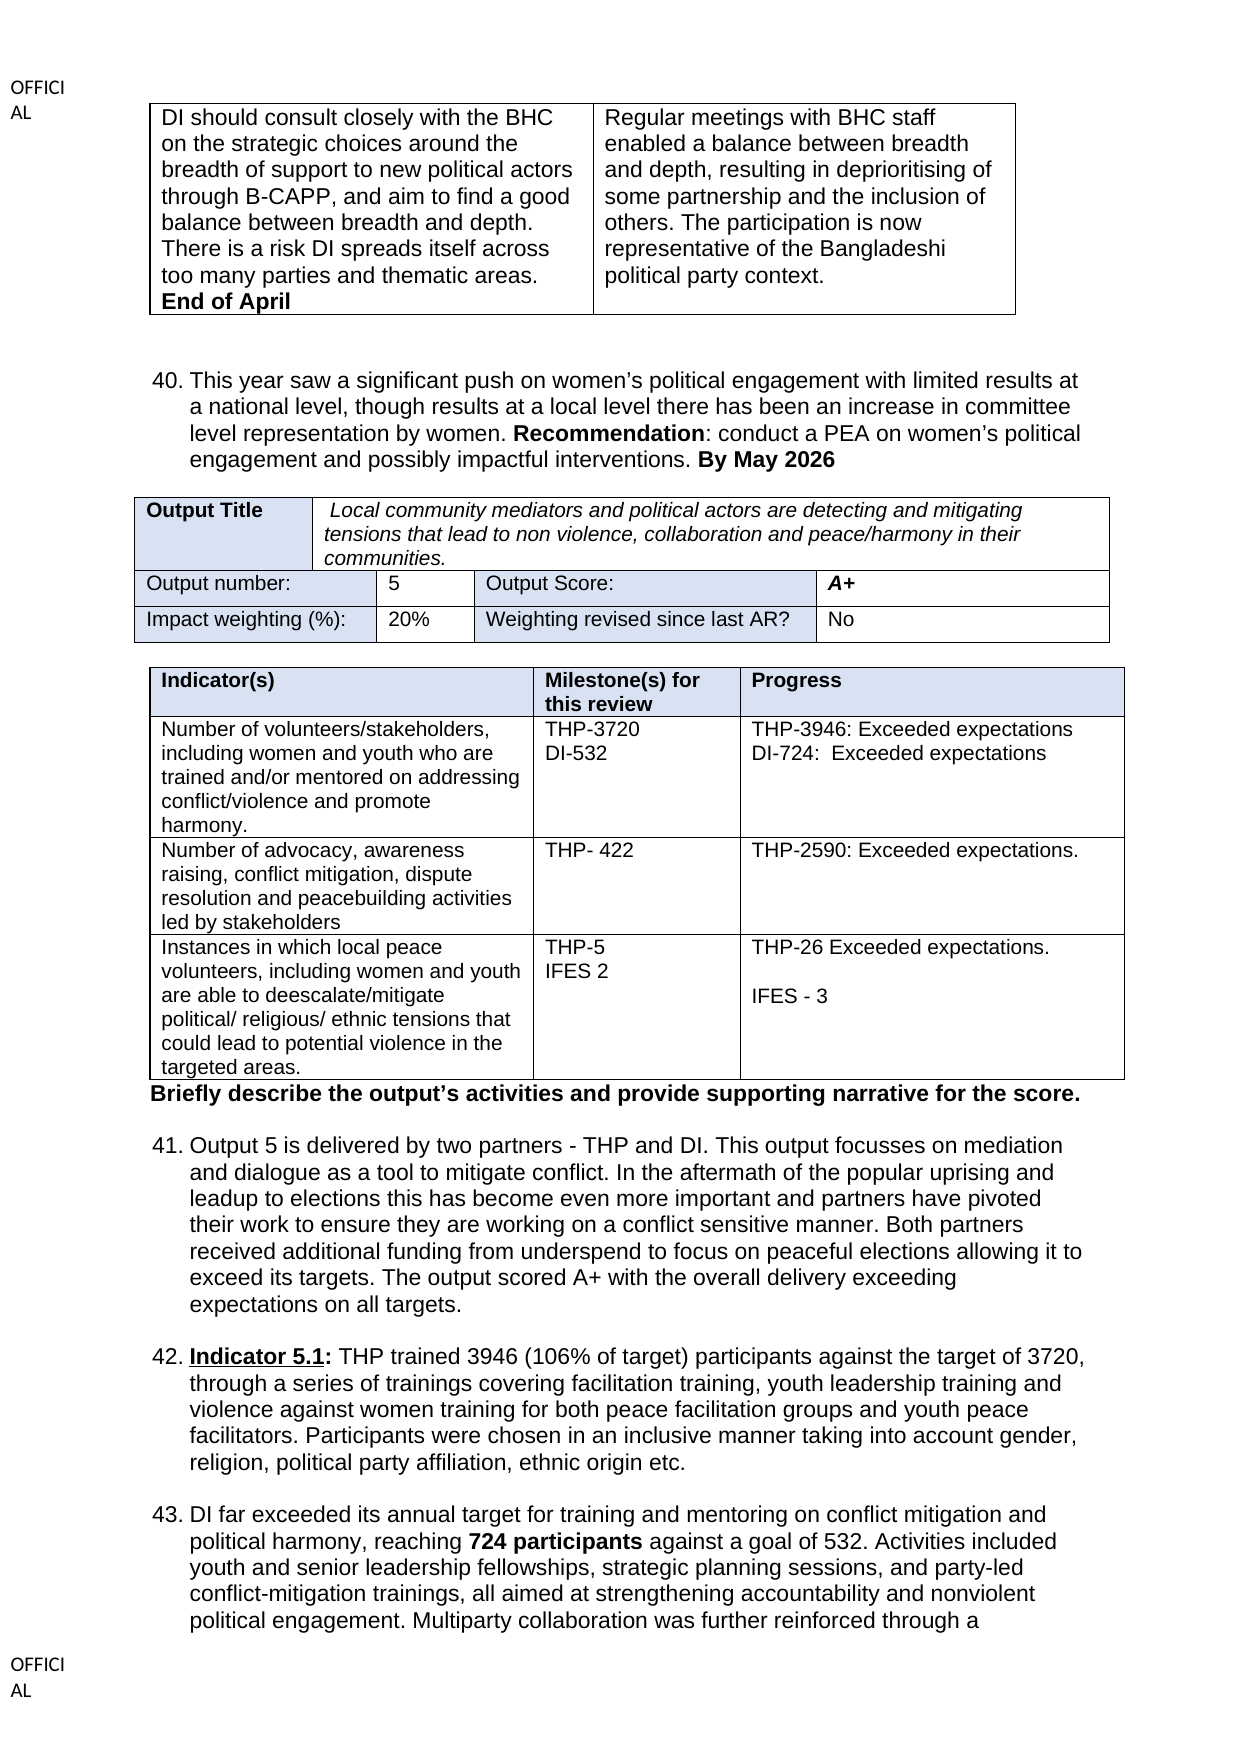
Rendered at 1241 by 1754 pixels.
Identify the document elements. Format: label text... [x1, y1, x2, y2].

table_cell Regular meetings with BHC staff enabled a balance between breadth and depth, resulting in deprioritising of some partnership and the inclusion of others. The participation is now representative of the Bangladeshi political party context. [594, 104, 1015, 314]
table_cell Number of advocacy, awareness raising, conflict mitigation, dispute resolution and peacebuilding activities led by stakeholders [151, 838, 533, 934]
table_cell THP-3946: Exceeded expectations DI-724: Exceeded expectations [741, 717, 1124, 837]
table_header Output Title [135, 498, 312, 570]
table_cell No [817, 607, 1109, 642]
table_cell A+ [817, 571, 1109, 606]
table_cell THP-3720 DI-532 [534, 717, 740, 837]
table_cell Weighting revised since last AR? [475, 607, 816, 642]
table_cell THP-2590: Exceeded expectations. [741, 838, 1124, 934]
table_cell Output Score: [475, 571, 816, 606]
table_cell THP-5 IFES 2 [534, 935, 740, 1079]
table_cell 20% [377, 607, 474, 642]
table_header Indicator(s) [151, 668, 533, 716]
list Output 5 is delivered by two partners - THP and DI. This output focusses on mediation and dialogue as a tool to mitigate conflict. In the aftermath of the popular uprising and leadup to elections this has become even more important and partners have pivoted their work to ensure they are working on a conflict sensitive manner. Both partners received additional funding from underspend to focus on peaceful elections allowing it to exceed its targets. The output scored A+ with the overall delivery exceeding expectations on all targets. [152, 1132, 1090, 1317]
table_cell Impact weighting (%): [135, 607, 376, 642]
list This year saw a significant push on women’s political engagement with limited results at a national level, though results at a local level there has been an increase in committee level representation by women. Recommendation: conduct a PEA on women’s political engagement and possibly impactful interventions. By May 2026 [152, 367, 1090, 472]
text Briefly describe the output’s activities and provide supporting narrative for the score. [150, 1080, 1090, 1106]
table_cell THP-26 Exceeded expectations. IFES - 3 [741, 935, 1124, 1079]
table_header Progress [741, 668, 1124, 716]
list DI far exceeded its annual target for training and mentoring on conflict mitigation and political harmony, reaching 724 participants against a goal of 532. Activities included youth and senior leadership fellowships, strategic planning sessions, and party-led conflict‑mitigation trainings, all aimed at strengthening accountability and nonviolent political engagement. Multiparty collaboration was further reinforced through a [152, 1501, 1090, 1633]
table_cell Output number: [135, 571, 376, 606]
table_header Local community mediators and political actors are detecting and mitigating tensions that lead to non violence, collaboration and peace/harmony in their communities. [313, 498, 1109, 570]
table_cell Instances in which local peace volunteers, including women and youth are able to deescalate/mitigate political/ religious/ ethnic tensions that could lead to potential violence in the targeted areas. [151, 935, 533, 1079]
table_header Milestone(s) for this review [534, 668, 740, 716]
table_cell THP- 422 [534, 838, 740, 934]
table_cell 5 [377, 571, 474, 606]
list Indicator 5.1: THP trained 3946 (106% of target) participants against the target of 3720, through a series of trainings covering facilitation training, youth leadership training and violence against women training for both peace facilitation groups and youth peace facilitators. Participants were chosen in an inclusive manner taking into account gender, religion, political party affiliation, ethnic origin etc. [152, 1343, 1090, 1475]
table_cell Number of volunteers/stakeholders, including women and youth who are trained and/or mentored on addressing conflict/violence and promote harmony. [151, 717, 533, 837]
table_cell DI should consult closely with the BHC on the strategic choices around the breadth of support to new political actors through B-CAPP, and aim to find a good balance between breadth and depth. There is a risk DI spreads itself across too many parties and thematic areas. End of April [151, 104, 593, 314]
